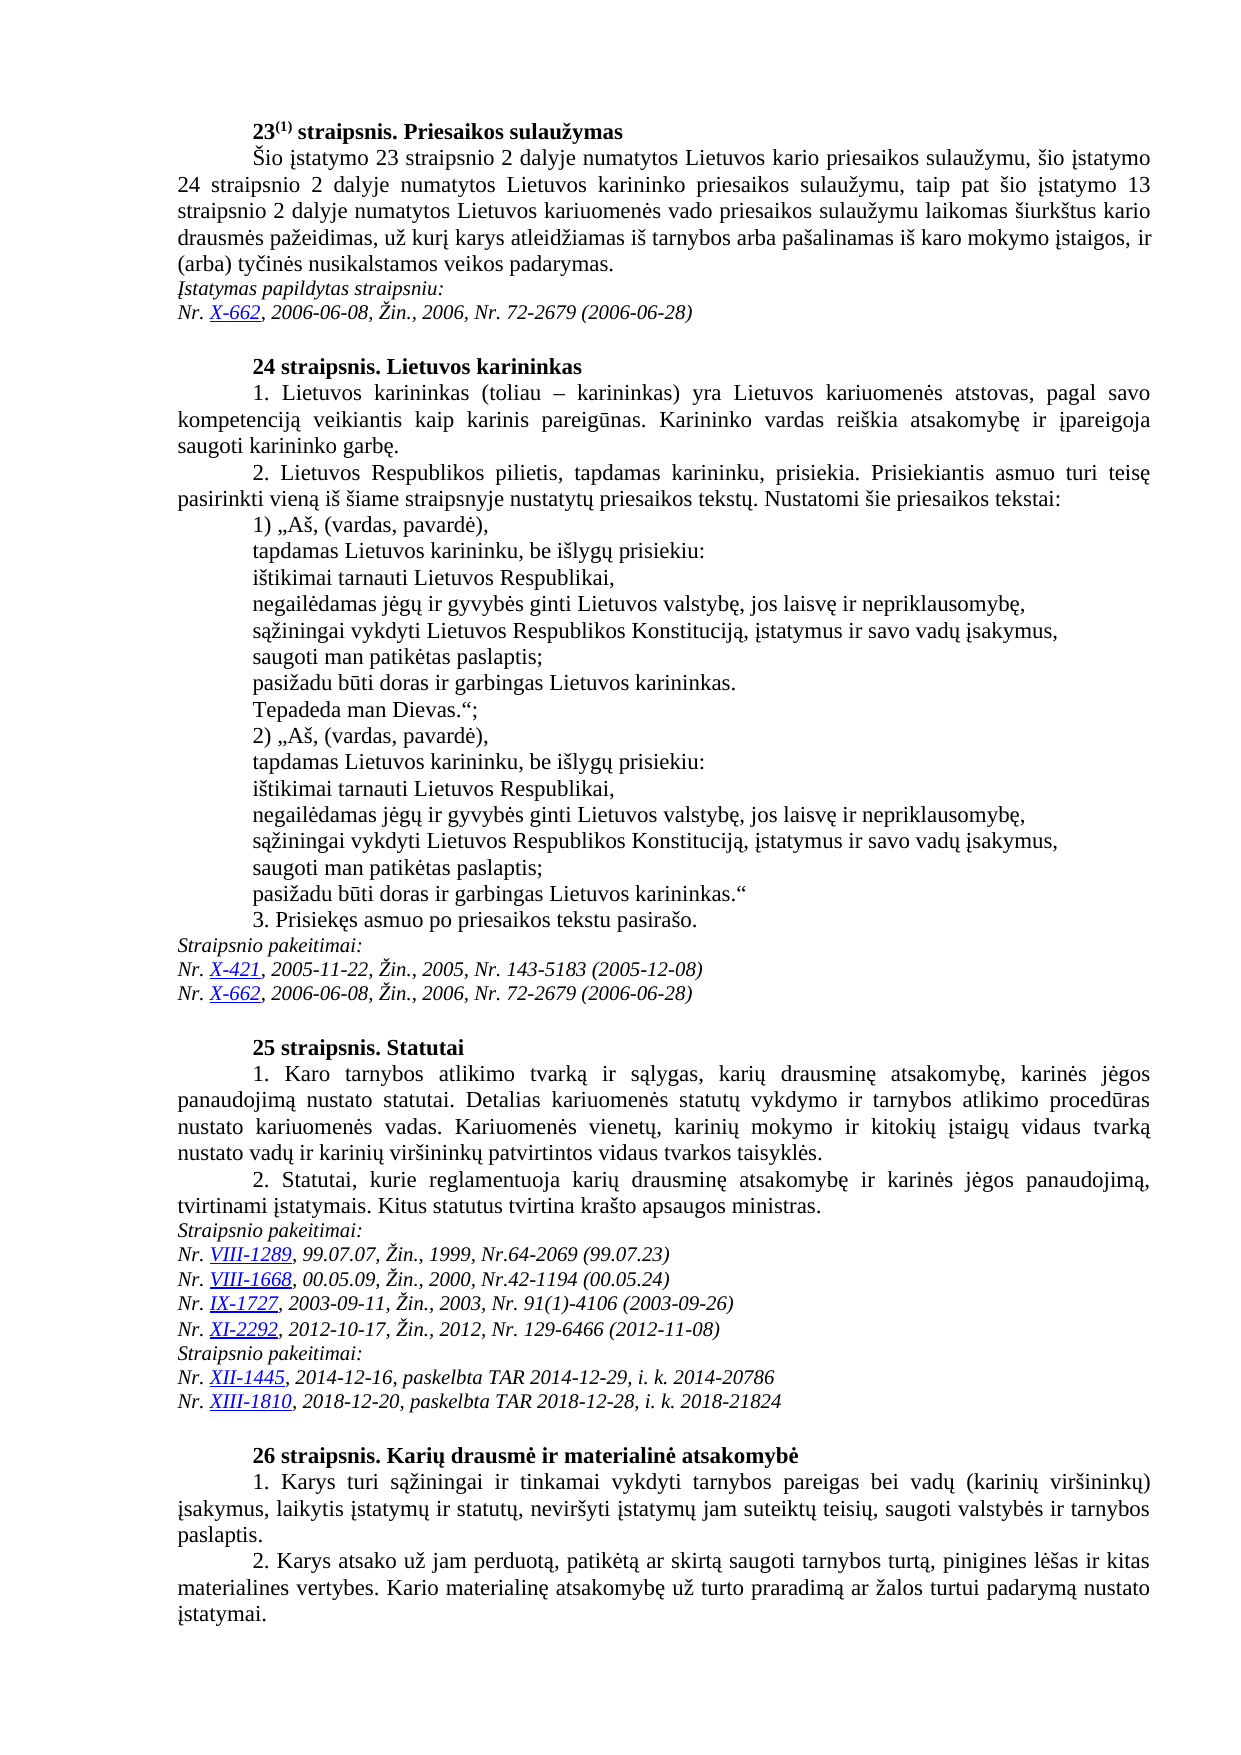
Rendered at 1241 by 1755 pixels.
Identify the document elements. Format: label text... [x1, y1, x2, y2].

text negailėdamas jėgų ir gyvybės ginti Lietuvos valstybę, jos laisvę ir nepriklausomybę, [177, 590, 1152, 617]
text pasižadu būti doras ir garbingas Lietuvos karininkas. [177, 669, 1152, 696]
text Nr. XIII-1810, 2018-12-20, paskelbta TAR 2018-12-28, i. k. 2018-21824 [177, 1389, 1152, 1413]
text Straipsnio pakeitimai: [177, 933, 1152, 957]
text 2. Karys atsako už jam perduotą, patikėtą ar skirtą saugoti tarnybos turtą, pinigines lėšas ir kitas materialines vertybes. Kario materialinę atsakomybę už turto praradimą ar žalos turtui padarymą nustato įstatymai. [177, 1547, 1152, 1626]
text Nr. VIII-1289, 99.07.07, Žin., 1999, Nr.64-2069 (99.07.23) [177, 1242, 1152, 1266]
text Tepadeda man Dievas.“; [177, 696, 1152, 722]
text tapdamas Lietuvos karininku, be išlygų prisiekiu: [177, 538, 1152, 564]
text 26 straipsnis. Karių drausmė ir materialinė atsakomybė [177, 1442, 1152, 1468]
text 2. Lietuvos Respublikos pilietis, tapdamas karininku, prisiekia. Prisiekiantis asmuo turi teisę pasirinkti vieną iš šiame straipsnyje nustatytų priesaikos tekstų. Nustatomi šie priesaikos tekstai: [177, 458, 1152, 511]
text 1. Karys turi sąžiningai ir tinkamai vykdyti tarnybos pareigas bei vadų (karinių viršininkų) įsakymus, laikytis įstatymų ir statutų, neviršyti įstatymų jam suteiktų teisių, saugoti valstybės ir tarnybos paslaptis. [177, 1468, 1152, 1547]
text sąžiningai vykdyti Lietuvos Respublikos Konstituciją, įstatymus ir savo vadų įsakymus, [177, 617, 1152, 643]
text 3. Prisiekęs asmuo po priesaikos tekstu pasirašo. [177, 907, 1152, 933]
text tapdamas Lietuvos karininku, be išlygų prisiekiu: [177, 748, 1152, 775]
text 1. Karo tarnybos atlikimo tvarką ir sąlygas, karių drausminę atsakomybę, karinės jėgos panaudojimą nustato statutai. Detalias kariuomenės statutų vykdymo ir tarnybos atlikimo procedūras nustato kariuomenės vadas. Kariuomenės vienetų, karinių mokymo ir kitokių įstaigų vidaus tvarką nustato vadų ir karinių viršininkų patvirtintos vidaus tvarkos taisyklės. [177, 1060, 1152, 1166]
text Straipsnio pakeitimai: [177, 1341, 1152, 1365]
text ištikimai tarnauti Lietuvos Respublikai, [177, 775, 1152, 801]
text Nr. VIII-1668, 00.05.09, Žin., 2000, Nr.42-1194 (00.05.24) [177, 1266, 1152, 1291]
text negailėdamas jėgų ir gyvybės ginti Lietuvos valstybę, jos laisvę ir nepriklausomybę, [177, 801, 1152, 827]
text saugoti man patikėtas paslaptis; [177, 854, 1152, 880]
text Įstatymas papildytas straipsniu: [177, 276, 1152, 300]
text 2. Statutai, kurie reglamentuoja karių drausminę atsakomybę ir karinės jėgos panaudojimą, tvirtinami įstatymais. Kitus statutus tvirtina krašto apsaugos ministras. [177, 1166, 1152, 1218]
text Nr. X-662, 2006-06-08, Žin., 2006, Nr. 72-2679 (2006-06-28) [177, 981, 1152, 1005]
text 1) „Aš, (vardas, pavardė), [177, 511, 1152, 538]
text 23(1) straipsnis. Priesaikos sulaužymas [177, 118, 1152, 144]
text Nr. X-662, 2006-06-08, Žin., 2006, Nr. 72-2679 (2006-06-28) [177, 300, 1152, 324]
text 2) „Aš, (vardas, pavardė), [177, 722, 1152, 748]
text pasižadu būti doras ir garbingas Lietuvos karininkas.“ [177, 880, 1152, 907]
text saugoti man patikėtas paslaptis; [177, 643, 1152, 669]
text 25 straipsnis. Statutai [177, 1034, 1152, 1060]
text Šio įstatymo 23 straipsnio 2 dalyje numatytos Lietuvos kario priesaikos sulaužymu, šio įstatymo 24 straipsnio 2 dalyje numatytos Lietuvos karininko priesaikos sulaužymu, taip pat šio įstatymo 13 straipsnio 2 dalyje numatytos Lietuvos kariuomenės vado priesaikos sulaužymu laikomas šiurkštus kario drausmės pažeidimas, už kurį karys atleidžiamas iš tarnybos arba pašalinamas iš karo mokymo įstaigos, ir (arba) tyčinės nusikalstamos veikos padarymas. [177, 144, 1152, 276]
text ištikimai tarnauti Lietuvos Respublikai, [177, 564, 1152, 590]
text Straipsnio pakeitimai: [177, 1218, 1152, 1242]
text Nr. XI-2292, 2012-10-17, Žin., 2012, Nr. 129-6466 (2012-11-08) [177, 1314, 1152, 1341]
text Nr. XII-1445, 2014-12-16, paskelbta TAR 2014-12-29, i. k. 2014-20786 [177, 1365, 1152, 1389]
text 24 straipsnis. Lietuvos karininkas [177, 353, 1152, 379]
text sąžiningai vykdyti Lietuvos Respublikos Konstituciją, įstatymus ir savo vadų įsakymus, [177, 827, 1152, 854]
text Nr. IX-1727, 2003-09-11, Žin., 2003, Nr. 91(1)-4106 (2003-09-26) [177, 1291, 1152, 1314]
text Nr. X-421, 2005-11-22, Žin., 2005, Nr. 143-5183 (2005-12-08) [177, 957, 1152, 981]
text 1. Lietuvos karininkas (toliau – karininkas) yra Lietuvos kariuomenės atstovas, pagal savo kompetenciją veikiantis kaip karinis pareigūnas. Karininko vardas reiškia atsakomybę ir įpareigoja saugoti karininko garbę. [177, 379, 1152, 458]
